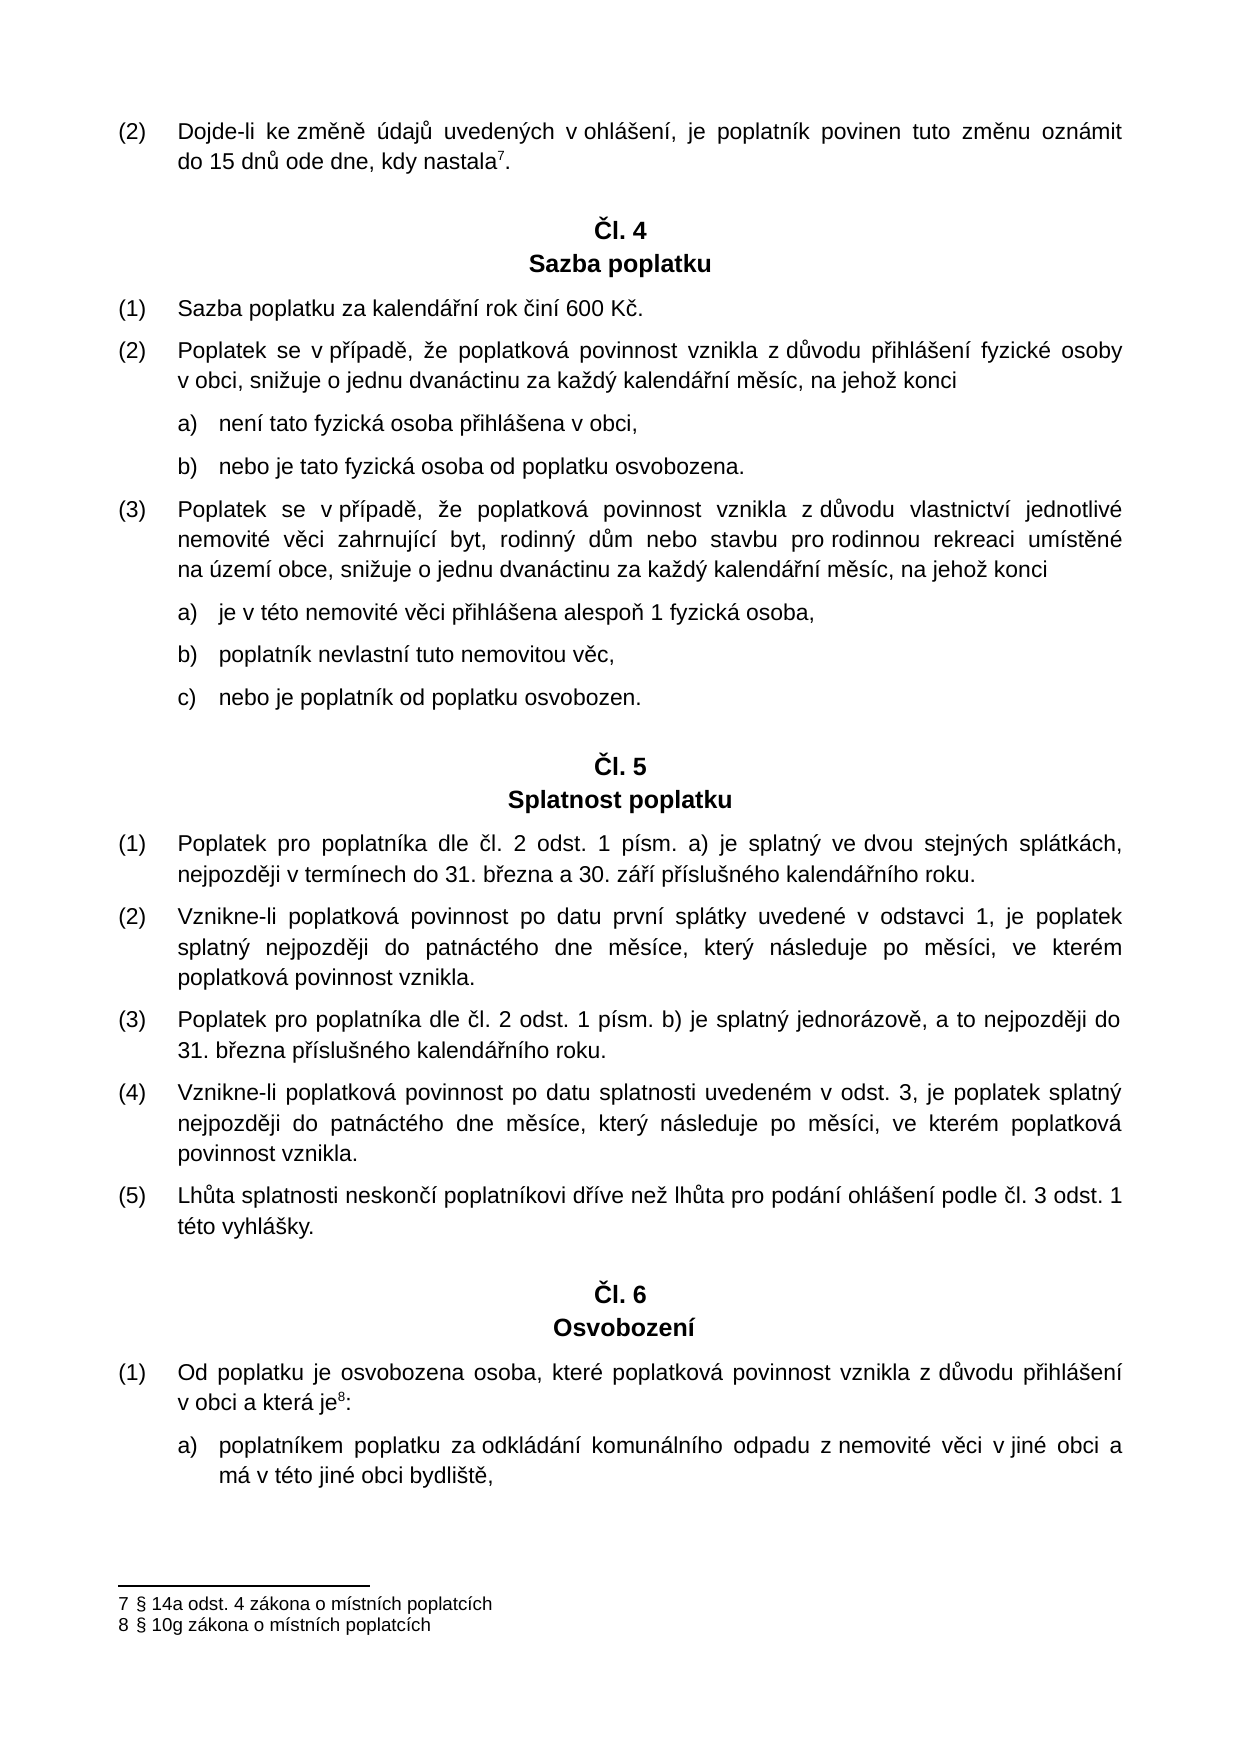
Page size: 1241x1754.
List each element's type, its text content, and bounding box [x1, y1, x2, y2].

list Poplatek pro poplatníka dle čl. 2 odst. 1 písm. b) je splatný jednorázově, a to nejpozději do 31. března příslušného kalendářního roku. [118, 1006, 1122, 1063]
list Poplatek pro poplatníka dle čl. 2 odst. 1 písm. a) je splatný ve dvou stejných splátkách, nejpozději v termínech do 31. března a 30. září příslušného kalendářního roku. [118, 830, 1122, 887]
list nebo je poplatník od poplatku osvobozen. [177, 684, 1122, 711]
list Od poplatku je osvobozena osoba, které poplatková povinnost vznikla z důvodu přihlášení v obci a která je: [118, 1359, 1122, 1416]
subtitle Čl. 4 Sazba poplatku [118, 216, 1122, 278]
list je v této nemovité věci přihlášena alespoň 1 fyzická osoba, [177, 599, 1122, 625]
list není tato fyzická osoba přihlášena v obci, [177, 410, 1122, 437]
list poplatníkem poplatku za odkládání komunálního odpadu z nemovité věci v jiné obci a má v této jiné obci bydliště, [177, 1432, 1122, 1488]
list § 10g zákona o místních poplatcích [118, 1614, 1122, 1635]
list Dojde-li ke změně údajů uvedených v ohlášení, je poplatník povinen tuto změnu oznámit do 15 dnů ode dne, kdy nastala. [118, 118, 1122, 175]
list Poplatek se v případě, že poplatková povinnost vznikla z důvodu přihlášení fyzické osoby v obci, snižuje o jednu dvanáctinu za každý kalendářní měsíc, na jehož konci [118, 337, 1122, 394]
list Vznikne-li poplatková povinnost po datu první splátky uvedené v odstavci 1, je poplatek splatný nejpozději do patnáctého dne měsíce, který následuje po měsíci, ve kterém poplatková povinnost vznikla. [118, 903, 1122, 990]
list nebo je tato fyzická osoba od poplatku osvobozena. [177, 453, 1122, 479]
subtitle Čl. 6 Osvobození [118, 1280, 1122, 1342]
list Poplatek se v případě, že poplatková povinnost vznikla z důvodu vlastnictví jednotlivé nemovité věci zahrnující byt, rodinný dům nebo stavbu pro rodinnou rekreaci umístěné na území obce, snižuje o jednu dvanáctinu za každý kalendářní měsíc, na jehož konci [118, 496, 1122, 582]
list § 14a odst. 4 zákona o místních poplatcích [118, 1592, 1122, 1614]
list Sazba poplatku za kalendářní rok činí 600 Kč. [118, 294, 1122, 321]
list Lhůta splatnosti neskončí poplatníkovi dříve než lhůta pro podání ohlášení podle čl. 3 odst. 1 této vyhlášky. [118, 1182, 1122, 1239]
list Vznikne-li poplatková povinnost po datu splatnosti uvedeném v odst. 3, je poplatek splatný nejpozději do patnáctého dne měsíce, který následuje po měsíci, ve kterém poplatková povinnost vznikla. [118, 1079, 1122, 1166]
list poplatník nevlastní tuto nemovitou věc, [177, 641, 1122, 668]
subtitle Čl. 5 Splatnost poplatku [118, 752, 1122, 814]
